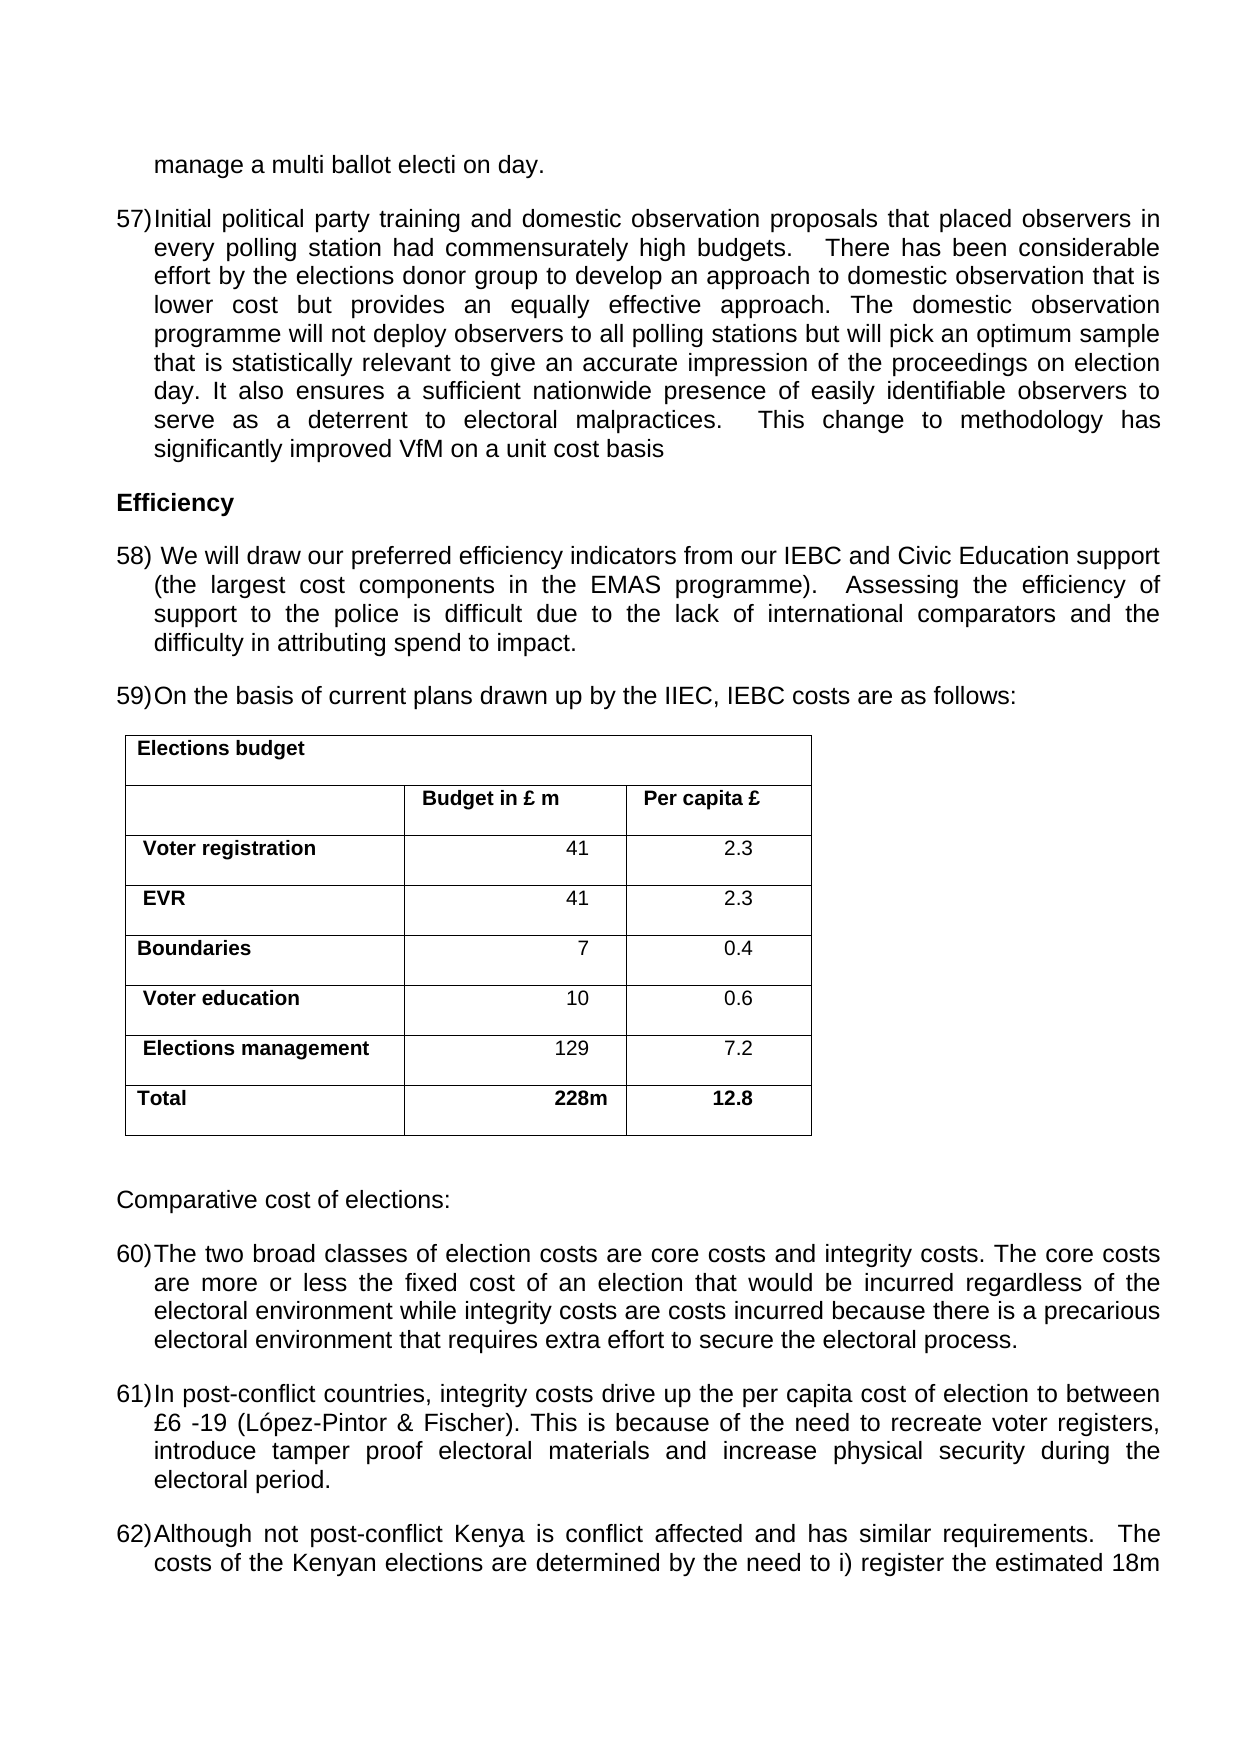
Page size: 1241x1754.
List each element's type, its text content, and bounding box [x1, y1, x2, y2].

table_cell 12.8 [627, 1086, 811, 1135]
table_cell Per capita £ [627, 786, 811, 835]
table_header Elections budget [126, 736, 811, 785]
table_cell Voter education [126, 986, 404, 1035]
table_cell Voter registration [126, 836, 404, 885]
table_cell 2.3 [627, 836, 811, 885]
table_cell Elections management [126, 1036, 404, 1085]
table_cell 0.6 [627, 986, 811, 1035]
table_cell 129 [405, 1036, 626, 1085]
table_cell [126, 786, 404, 835]
table_cell 2.3 [627, 886, 811, 935]
table_cell 41 [405, 886, 626, 935]
table_cell Boundaries [126, 936, 404, 985]
table_cell 0.4 [627, 936, 811, 985]
table_cell Budget in £ m [405, 786, 626, 835]
table_cell 41 [405, 836, 626, 885]
table_cell 10 [405, 986, 626, 1035]
table_cell 7 [405, 936, 626, 985]
table_cell 228m [405, 1086, 626, 1135]
table_cell EVR [126, 886, 404, 935]
table_cell 7.2 [627, 1036, 811, 1085]
table_header manage a multi ballot electi on day. Initial political party training and domestic observation proposals that placed observers in every polling station had commensurately high budgets. There has been considerable effort by the elections donor group to develop an approach to domestic observation that is lower cost but provides an equally effective approach. The domestic observation programme will not deploy observers to all polling stations but will pick an optimum sample that is statistically relevant to give an accurate impression of the proceedings on election day. It also ensures a sufficient nationwide presence of easily identifiable observers to serve as a deterrent to electoral malpractices. This change to methodology has significantly improved VfM on a unit cost basis Efficiency We will draw our preferred efficiency indicators from our IEBC and Civic Education support (the largest cost components in the EMAS programme). Assessing the efficiency of support to the police is difficult due to the lack of international comparators and the difficulty in attributing spend to impact. On the basis of current plans drawn up by the IIEC, IEBC costs are as follows: Comparative cost of elections: The two broad classes of election costs are core costs and integrity costs. The core costs are more or less the fixed cost of an election that would be incurred regardless of the electoral environment while integrity costs are costs incurred because there is a precarious electoral environment that requires extra effort to secure the electoral process. In post-conflict countries, integrity costs drive up the per capita cost of election to between £6 -19 (López-Pintor & Fischer). This is because of the need to recreate voter registers, introduce tamper proof electoral materials and increase physical security during the electoral period. Although not post-conflict Kenya is conflict affected and has similar requirements. The costs of the Kenyan elections are determined by the need to i) register the estimated 18m [105, 150, 1173, 1576]
table_cell Total [126, 1086, 404, 1135]
